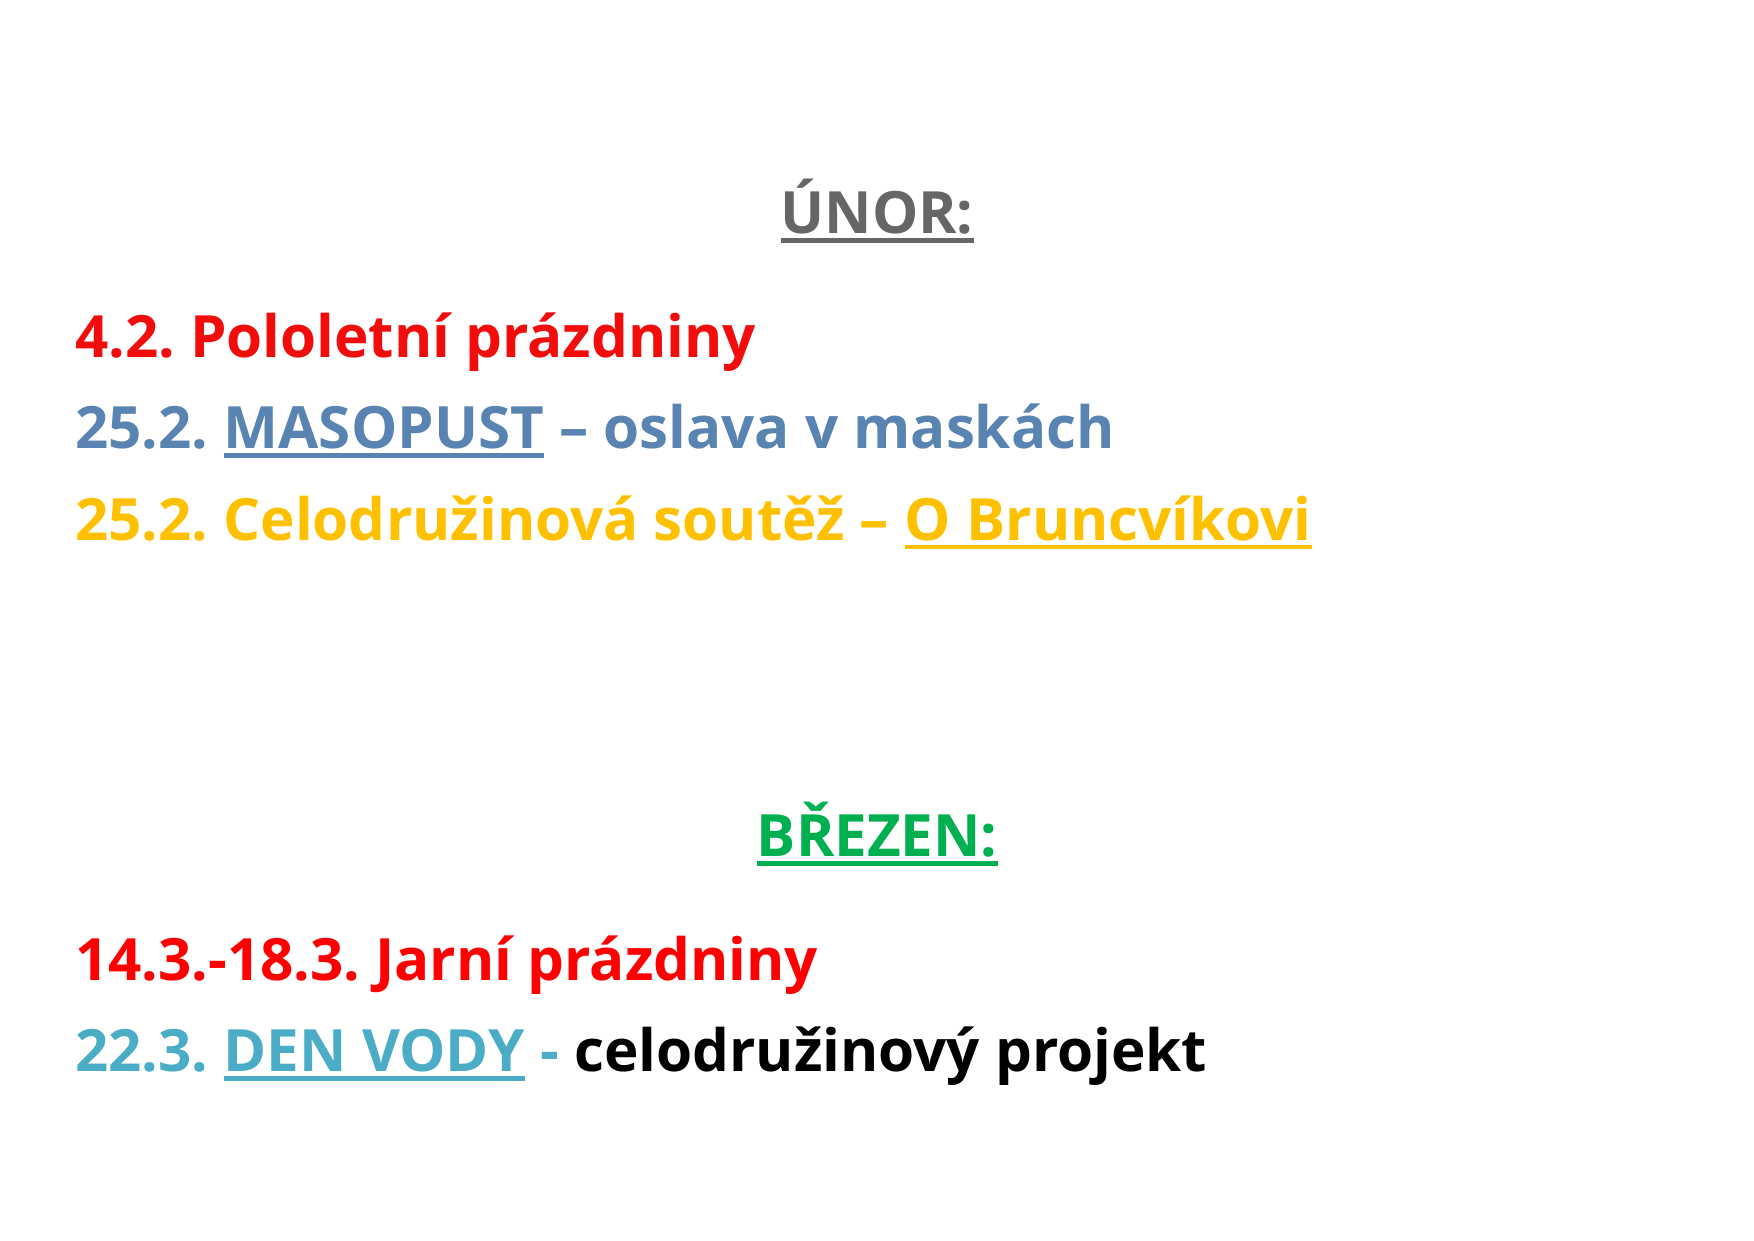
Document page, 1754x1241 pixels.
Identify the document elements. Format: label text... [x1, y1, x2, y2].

text 14.3.-18.3. Jarní prázdniny [75, 918, 1679, 997]
text 22.3. DEN VODY - celodružinový projekt [75, 1009, 1679, 1089]
text 25.2. Celodružinová soutěž – O Bruncvíkovi [75, 478, 1679, 557]
text 25.2. MASOPUST – oslava v maskách [75, 386, 1679, 466]
text 4.2. Pololetní prázdniny [75, 295, 1679, 374]
text ÚNOR: [75, 172, 1679, 251]
text BŘEZEN: [75, 794, 1679, 874]
